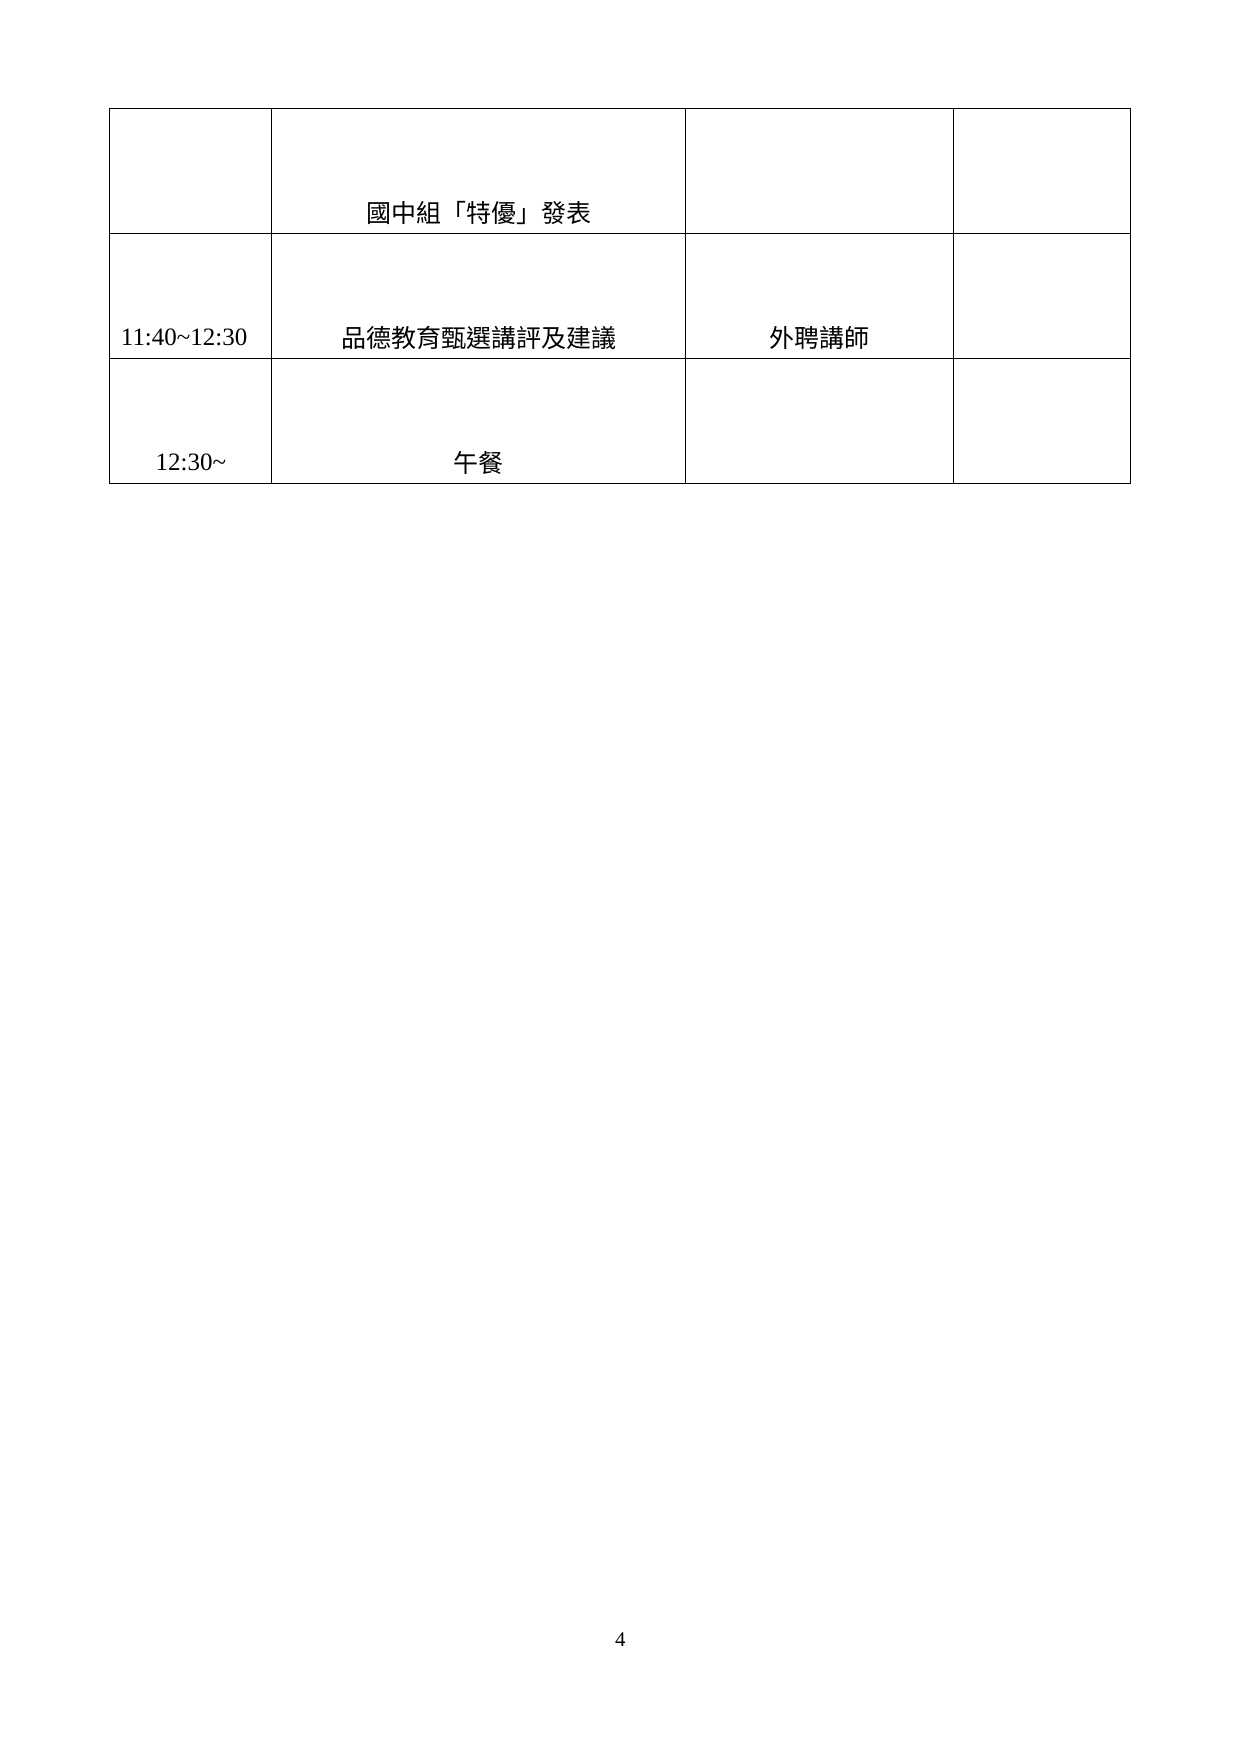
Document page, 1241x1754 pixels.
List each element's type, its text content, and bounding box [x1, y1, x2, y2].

table_cell [686, 359, 953, 483]
table_cell [954, 109, 1130, 233]
table_cell 品德教育甄選講評及建議 [272, 234, 685, 358]
table_cell 12:30~ [110, 359, 271, 483]
table_cell [954, 359, 1130, 483]
table_cell 午餐 [272, 359, 685, 483]
table_cell [686, 109, 953, 233]
table_cell [110, 109, 271, 233]
table_cell [954, 234, 1130, 358]
table_cell 外聘講師 [686, 234, 953, 358]
table_cell 國中組「特優」發表 [272, 109, 685, 233]
table_cell 11:40~12:30 [110, 234, 271, 358]
